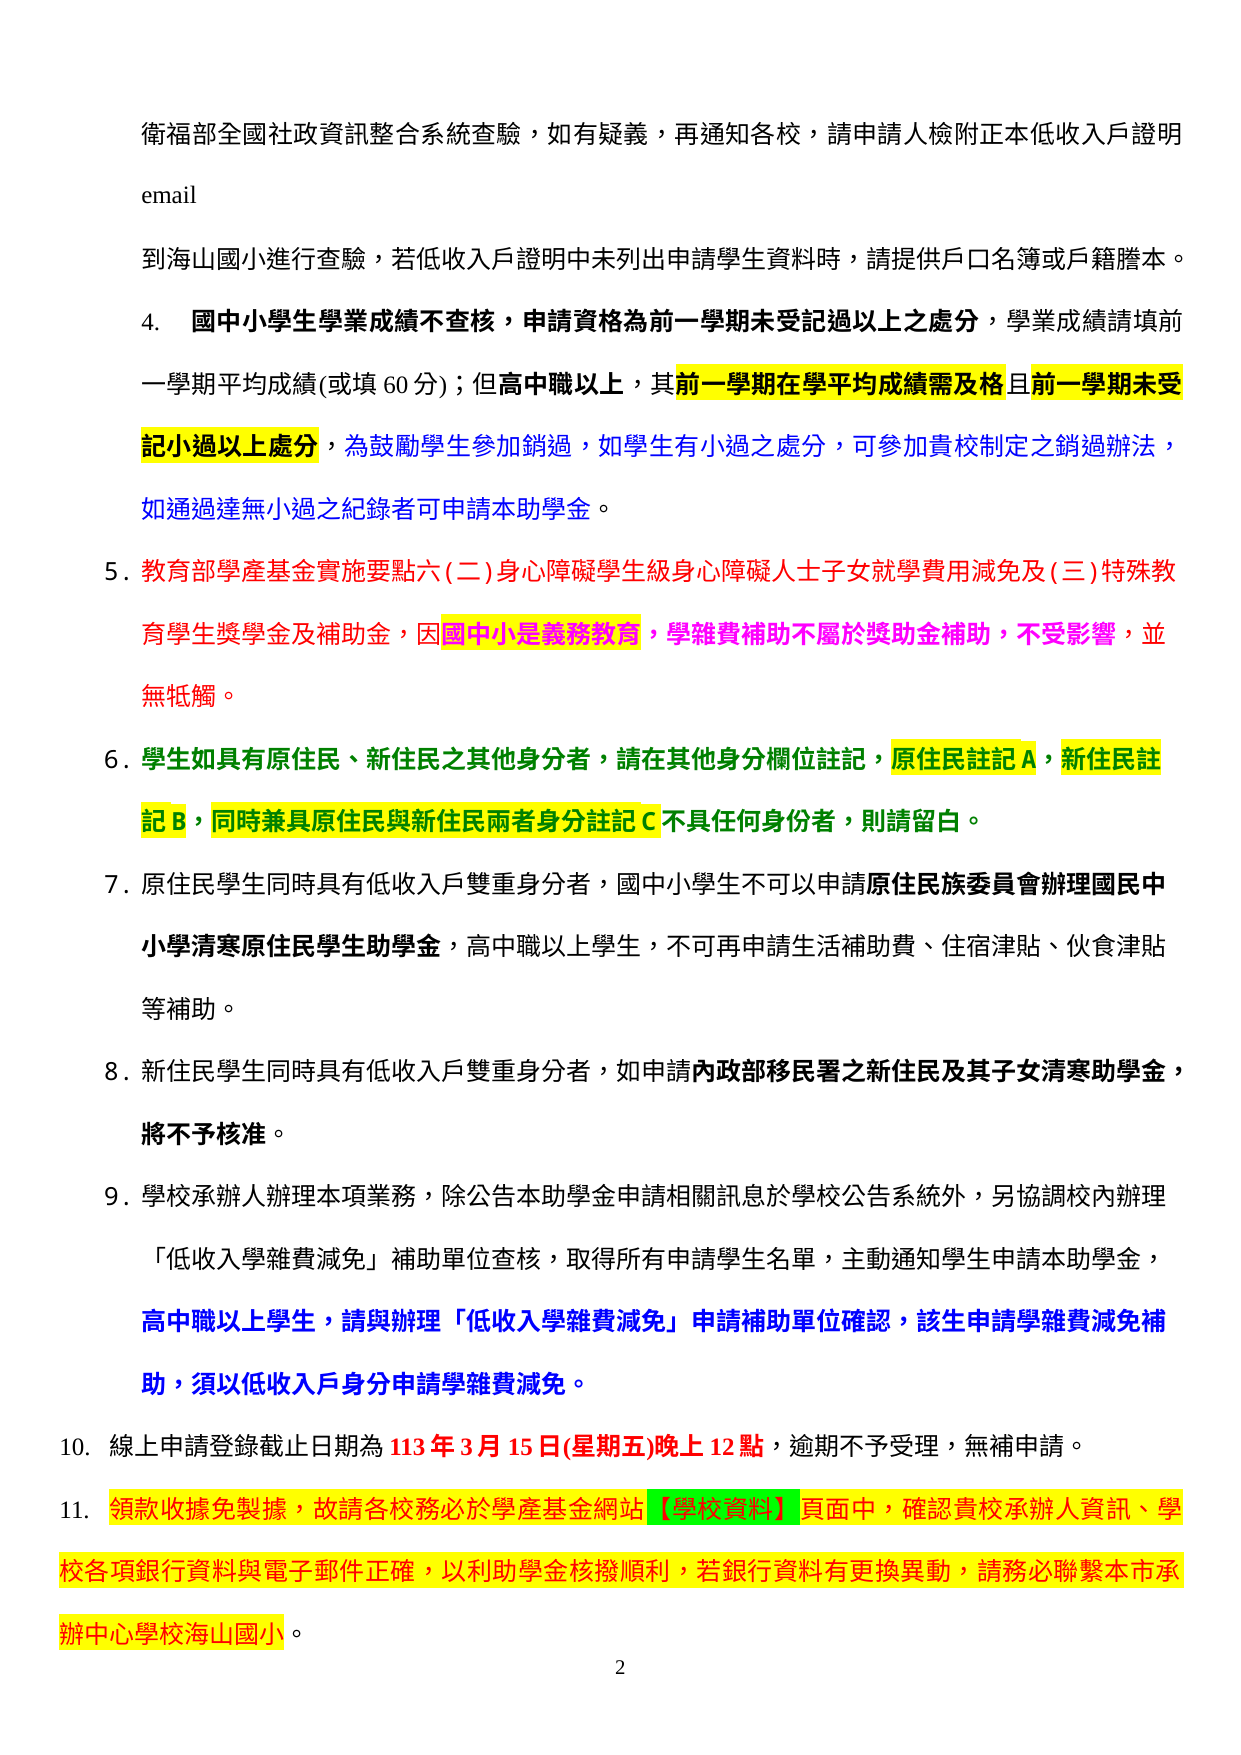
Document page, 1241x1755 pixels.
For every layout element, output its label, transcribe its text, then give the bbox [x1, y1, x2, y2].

text 到海山國小進行查驗，若低收入戶證明中未列出申請學生資料時，請提供戶口名簿或戶籍謄本。 [141, 216, 1184, 278]
list 新住民學生同時具有低收入戶雙重身分者，如申請內政部移民署之新住民及其子女清寒助學金，將不予核准。 [103, 1028, 1181, 1153]
list 衛福部全國社政資訊整合系統查驗，如有疑義，再通知各校，請申請人檢附正本低收入戶證明email [141, 91, 1184, 216]
list 線上申請登錄截止日期為113年3月15日(星期五)晚上12點，逾期不予受理，無補申請。 [59, 1403, 1184, 1466]
list 教育部學產基金實施要點六(二)身心障礙學生級身心障礙人士子女就學費用減免及(三)特殊教育學生獎學金及補助金，因國中小是義務教育，學雜費補助不屬於獎助金補助，不受影響，並無牴觸。 [103, 528, 1181, 716]
list 領款收據免製據，故請各校務必於學產基金網站【學校資料】頁面中，確認貴校承辦人資訊、學校各項銀行資料與電子郵件正確，以利助學金核撥順利，若銀行資料有更換異動，請務必聯繫本市承辦中心學校海山國小。 [59, 1466, 1184, 1653]
list 原住民學生同時具有低收入戶雙重身分者，國中小學生不可以申請原住民族委員會辦理國民中小學清寒原住民學生助學金，高中職以上學生，不可再申請生活補助費、住宿津貼、伙食津貼等補助。 [103, 841, 1181, 1028]
list 學生如具有原住民、新住民之其他身分者，請在其他身分欄位註記，原住民註記A，新住民註記B，同時兼具原住民與新住民兩者身分註記C不具任何身份者，則請留白。 [103, 716, 1181, 841]
list 學校承辦人辦理本項業務，除公告本助學金申請相關訊息於學校公告系統外，另協調校內辦理「低收入學雜費減免」補助單位查核，取得所有申請學生名單，主動通知學生申請本助學金，高中職以上學生，請與辦理「低收入學雜費減免」申請補助單位確認，該生申請學雜費減免補助，須以低收入戶身分申請學雜費減免。 [103, 1153, 1181, 1403]
list 國中小學生學業成績不查核，申請資格為前一學期未受記過以上之處分，學業成績請填前一學期平均成績(或填60分)；但高中職以上，其前一學期在學平均成績需及格且前一學期未受記小過以上處分，為鼓勵學生參加銷過，如學生有小過之處分，可參加貴校制定之銷過辦法，如通過達無小過之紀錄者可申請本助學金。 [141, 278, 1184, 528]
